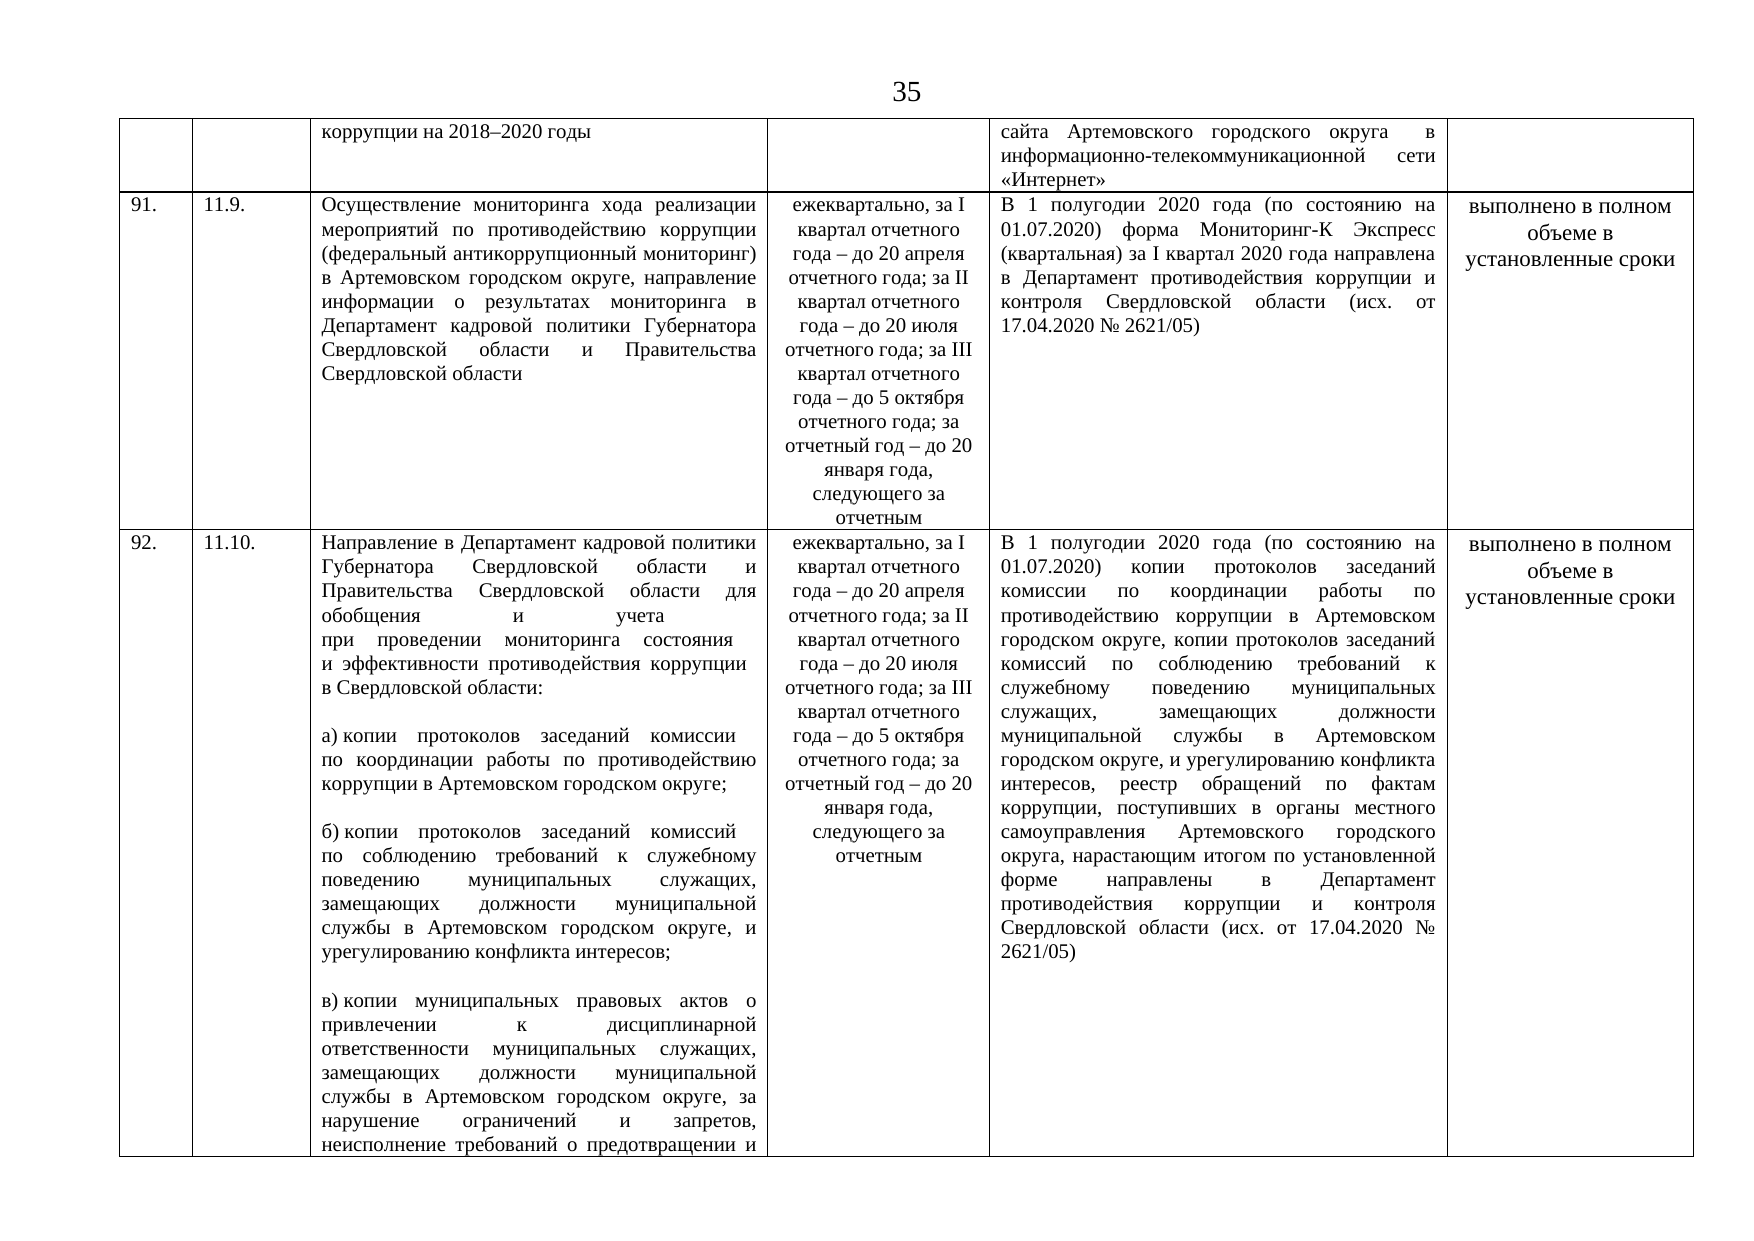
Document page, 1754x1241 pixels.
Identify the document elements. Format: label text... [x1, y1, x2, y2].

table_cell 11.9. [193, 193, 310, 529]
table_cell В 1 полугодии 2020 года (по состоянию на 01.07.2020) копии протоколов заседаний комиссии по координации работы по противодействию коррупции в Артемовском городском округе, копии протоколов заседаний комиссий по соблюдению требований к служебному поведению муниципальных служащих, замещающих должности муниципальной службы в Артемовском городском округе, и урегулированию конфликта интересов, реестр обращений по фактам коррупции, поступивших в органы местного самоуправления Артемовского городского округа, нарастающим итогом по установленной форме направлены в Департамент противодействия коррупции и контроля Свердловской области (исх. от 17.04.2020 № 2621/05) [990, 530, 1447, 1156]
table_cell ежеквартально, за I квартал отчетного года – до 20 апреля отчетного года; за II квартал отчетного года – до 20 июля отчетного года; за III квартал отчетного года – до 5 октября отчетного года; за отчетный год – до 20 января года, следующего за отчетным [768, 530, 989, 1156]
table_cell 92. [120, 530, 192, 1156]
table_cell Осуществление мониторинга хода реализации мероприятий по противодействию коррупции (федеральный антикоррупционный мониторинг) в Артемовском городском округе, направление информации о результатах мониторинга в Департамент кадровой политики Губернатора Свердловской области и Правительства Свердловской области [311, 193, 767, 529]
table_cell [1448, 119, 1693, 191]
table_cell [193, 119, 310, 191]
table_cell сайта Артемовского городского округа в информационно-телекоммуникационной сети «Интернет» [990, 119, 1447, 191]
table_cell 11.10. [193, 530, 310, 1156]
table_cell 91. [120, 193, 192, 529]
table_cell выполнено в полном объеме в установленные сроки [1448, 530, 1693, 1156]
table_cell Направление в Департамент кадровой политики Губернатора Свердловской области и Правительства Свердловской области для обобщения и учета при проведении мониторинга состояния и эффективности противодействия коррупции в Свердловской области: а) копии протоколов заседаний комиссии по координации работы по противодействию коррупции в Артемовском городском округе; б) копии протоколов заседаний комиссий по соблюдению требований к служебному поведению муниципальных служащих, замещающих должности муниципальной службы в Артемовском городском округе, и урегулированию конфликта интересов; в) копии муниципальных правовых актов о привлечении к дисциплинарной ответственности муниципальных служащих, замещающих должности муниципальной службы в Артемовском городском округе, за нарушение ограничений и запретов, неисполнение требований о предотвращении и [311, 530, 767, 1156]
table_cell ежеквартально, за I квартал отчетного года – до 20 апреля отчетного года; за II квартал отчетного года – до 20 июля отчетного года; за III квартал отчетного года – до 5 октября отчетного года; за отчетный год – до 20 января года, следующего за отчетным [768, 193, 989, 529]
table_cell коррупции на 2018–2020 годы [311, 119, 767, 191]
table_cell В 1 полугодии 2020 года (по состоянию на 01.07.2020) форма Мониторинг-К Экспресс (квартальная) за I квартал 2020 года направлена в Департамент противодействия коррупции и контроля Свердловской области (исх. от 17.04.2020 № 2621/05) [990, 193, 1447, 529]
table_cell [120, 119, 192, 191]
table_cell выполнено в полном объеме в установленные сроки [1448, 193, 1693, 529]
table_cell [768, 119, 989, 191]
